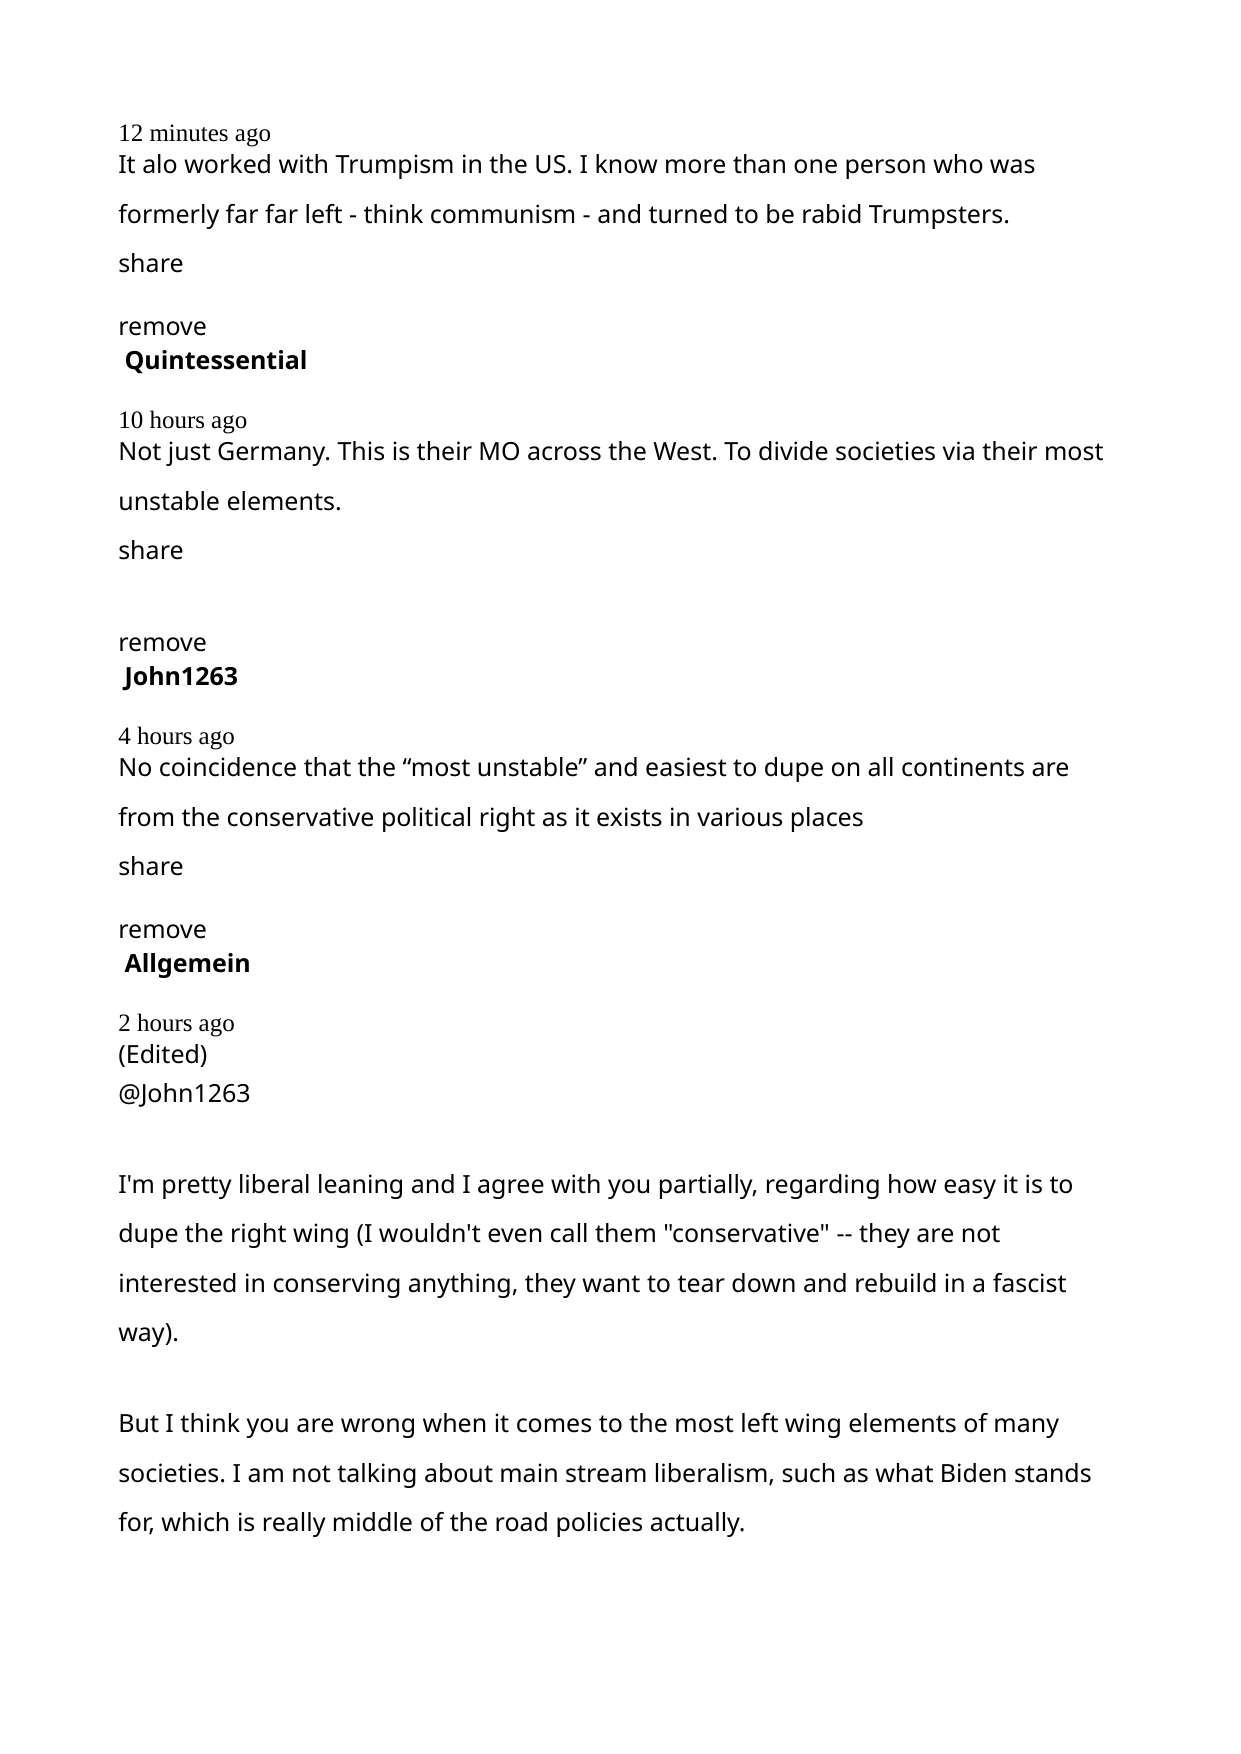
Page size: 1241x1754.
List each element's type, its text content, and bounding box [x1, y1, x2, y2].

text share [118, 246, 1122, 280]
text I'm pretty liberal leaning and I agree with you partially, regarding how easy it is to dupe the right wing (I wouldn't even call them "conservative" -- they are not interested in conserving anything, they want to tear down and rebuild in a fascist way). [118, 1167, 1122, 1349]
text 2 hours ago [118, 1008, 1122, 1037]
text Allgemein [124, 946, 1122, 980]
text share [118, 849, 1122, 883]
text It alo worked with Trumpism in the US. I know more than one person who was formerly far far left - think communism - and turned to be rabid Trumpsters. [118, 147, 1122, 230]
text Not just Germany. This is their MO across the West. To divide societies via their most unstable elements. [118, 434, 1122, 517]
text remove [118, 308, 1122, 342]
text Quintessential [124, 342, 1122, 377]
text (Edited) [118, 1037, 1122, 1071]
text No coincidence that the “most unstable” and easiest to dupe on all continents are from the conservative political right as it exists in various places [118, 750, 1122, 833]
text 10 hours ago [118, 405, 1122, 434]
text @John1263 [118, 1076, 1122, 1110]
text remove [118, 912, 1122, 946]
text 12 minutes ago [118, 118, 1122, 147]
text John1263 [124, 658, 1122, 692]
text 4 hours ago [118, 721, 1122, 750]
text remove [118, 624, 1122, 658]
text But I think you are wrong when it comes to the most left wing elements of many societies. I am not talking about main stream liberalism, such as what Biden stands for, which is really middle of the road policies actually. [118, 1406, 1122, 1539]
text share [118, 533, 1122, 567]
